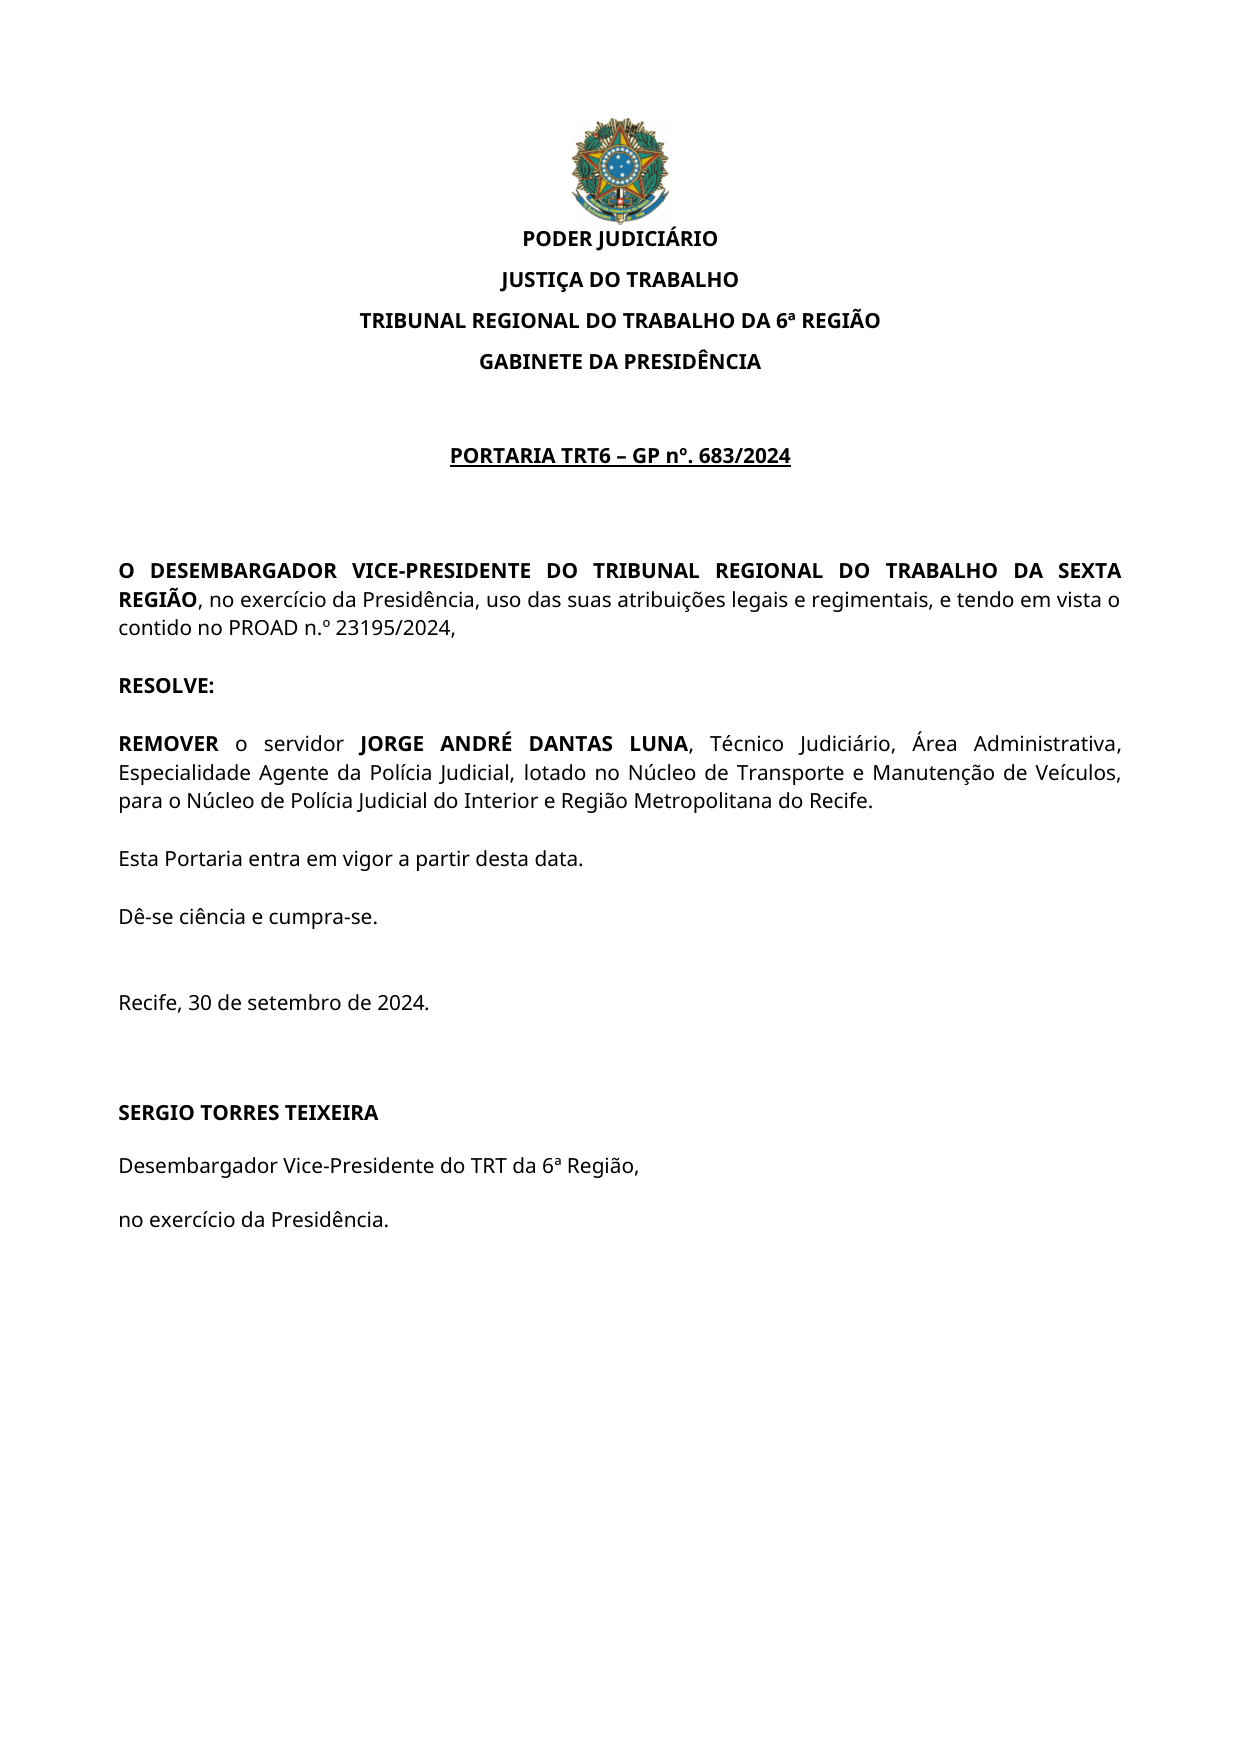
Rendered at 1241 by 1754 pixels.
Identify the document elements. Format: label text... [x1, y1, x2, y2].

picture [571, 118, 669, 225]
text PORTARIA TRT6 – GP nº. 683/2024 [118, 441, 1122, 469]
text RESOLVE: [118, 671, 1122, 700]
text PODER JUDICIÁRIO [118, 224, 1122, 253]
text Dê-se ciência e cumpra-se. [118, 902, 1122, 930]
text Recife, 30 de setembro de 2024. [118, 988, 1120, 1016]
text no exercício da Presidência. [118, 1205, 1107, 1233]
text GABINETE DA PRESIDÊNCIA [118, 347, 1122, 376]
text Esta Portaria entra em vigor a partir desta data. [118, 844, 1122, 872]
text SERGIO TORRES TEIXEIRA [118, 1098, 1122, 1127]
text Desembargador Vice-Presidente do TRT da 6ª Região, [118, 1152, 1107, 1180]
text O DESEMBARGADOR VICE-PRESIDENTE DO TRIBUNAL REGIONAL DO TRABALHO DA SEXTA REGIÃO, no exercício da Presidência, uso das suas atribuições legais e regimentais, e tendo em vista o contido no PROAD n.º 23195/2024, [118, 557, 1122, 642]
text REMOVER o servidor JORGE ANDRÉ DANTAS LUNA, Técnico Judiciário, Área Administrativa, Especialidade Agente da Polícia Judicial, lotado no Núcleo de Transporte e Manutenção de Veículos, para o Núcleo de Polícia Judicial do Interior e Região Metropolitana do Recife. [118, 729, 1122, 814]
text TRIBUNAL REGIONAL DO TRABALHO DA 6ª REGIÃO [118, 306, 1122, 335]
text JUSTIÇA DO TRABALHO [118, 265, 1122, 294]
